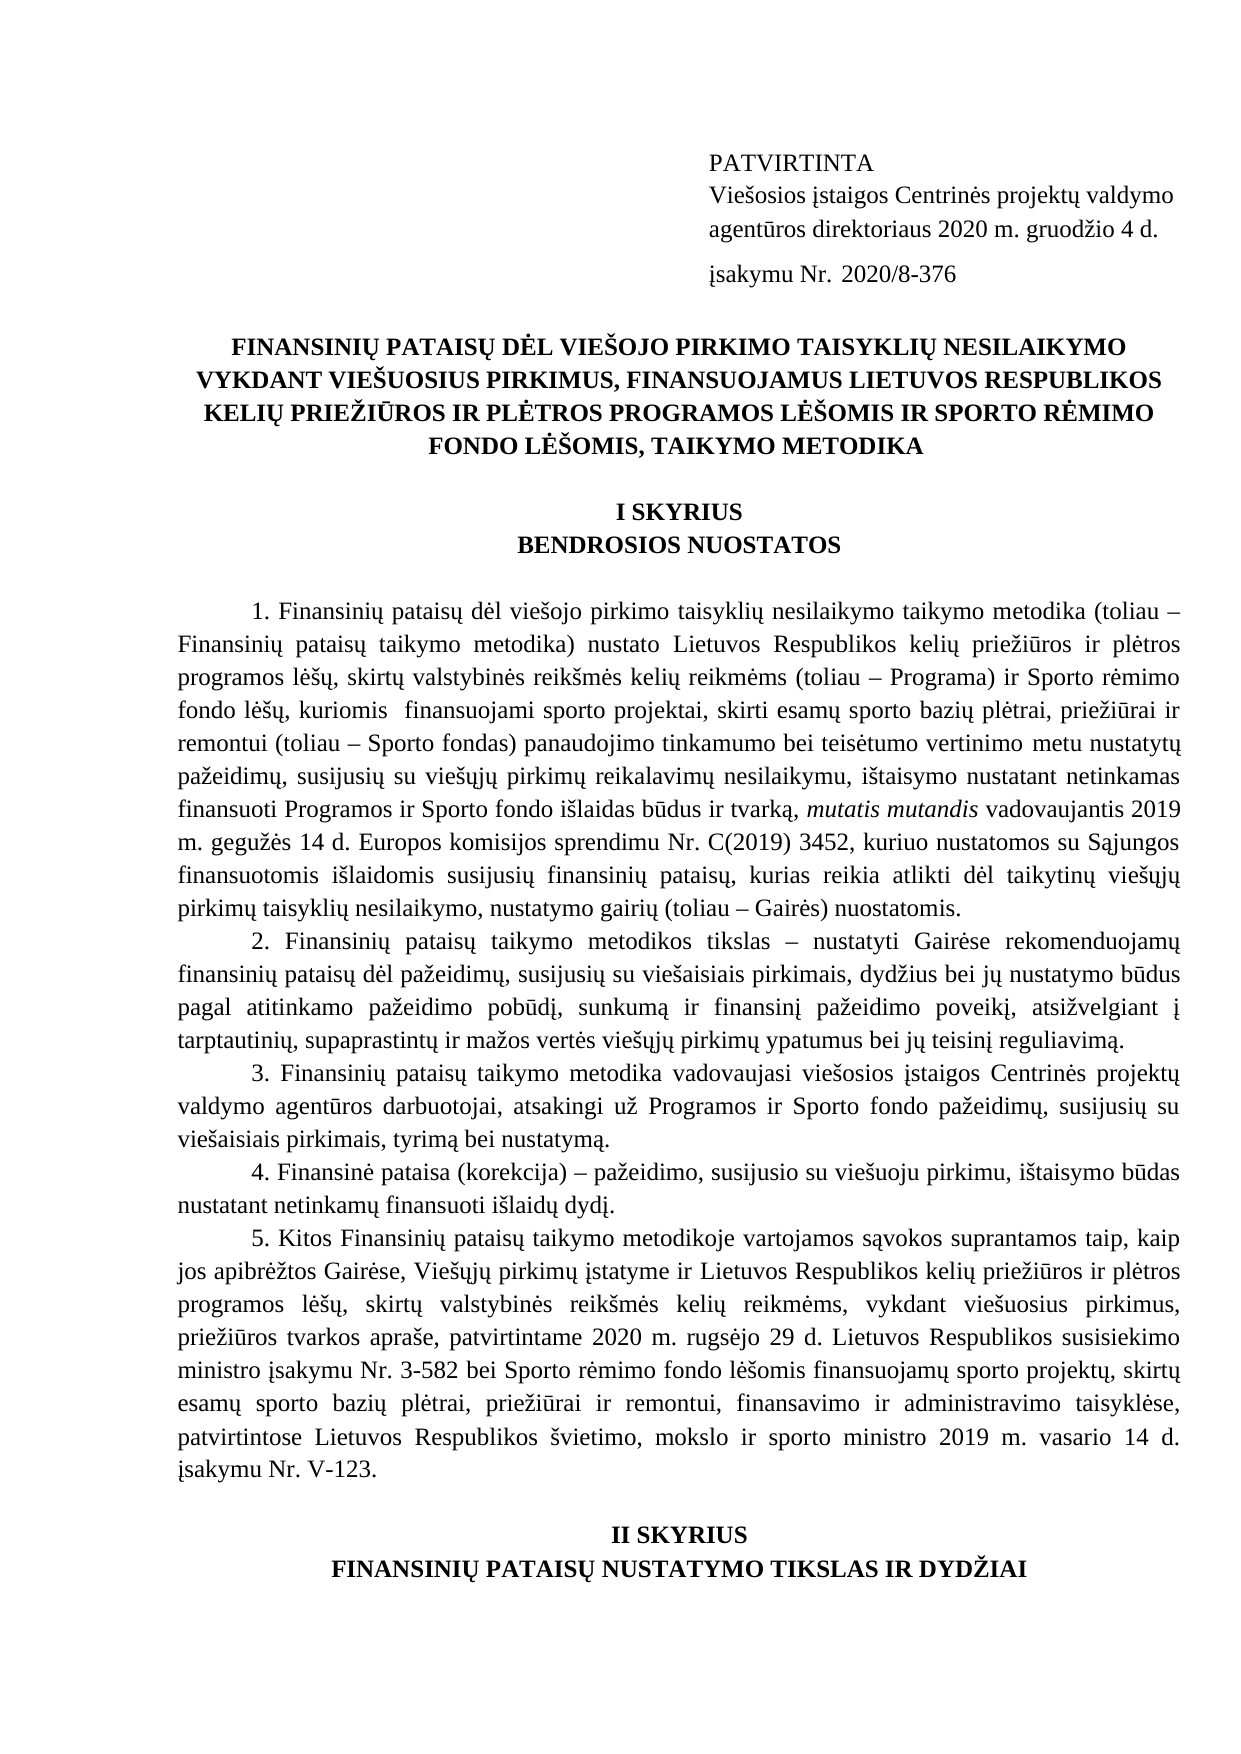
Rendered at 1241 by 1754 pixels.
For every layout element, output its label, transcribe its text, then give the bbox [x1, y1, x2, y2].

text Finansinių pataisų nustatymo TIKSLAS ir DYdžiai [177, 1554, 1181, 1582]
text BENDROSIOS NUOSTATOS [177, 530, 1181, 559]
text agentūros direktoriaus 2020 m. gruodžio 4 d. [177, 214, 1181, 242]
text įsakymu Nr. 2020/8-376 [177, 247, 1181, 292]
text II SKYRIUS [177, 1521, 1181, 1549]
text Finansinių pataisų dėl viešojo pirkimo taisyklių nesilaikymo VYKDANT VIEŠUOSIUS PIRKIMUS, FINANSUOJAMUS LIETUVOS RESPUBLIKOS KELIŲ PRIEŽIŪROS IR PLĖTROS PROGRAMOS LĖŠOMIS IR SPORTO RĖMIMO FONDO LĖŠOMIS, Taikymo metodika [177, 332, 1181, 460]
text Viešosios įstaigos Centrinės projektų valdymo [177, 181, 1181, 209]
text 4. Finansinė pataisa (korekcija) – pažeidimo, susijusio su viešuoju pirkimu, ištaisymo būdas nustatant netinkamų finansuoti išlaidų dydį. [177, 1157, 1181, 1219]
text 2. Finansinių pataisų taikymo metodikos tikslas – nustatyti Gairėse rekomenduojamų finansinių pataisų dėl pažeidimų, susijusių su viešaisiais pirkimais, dydžius bei jų nustatymo būdus pagal atitinkamo pažeidimo pobūdį, sunkumą ir finansinį pažeidimo poveikį, atsižvelgiant į tarptautinių, supaprastintų ir mažos vertės viešųjų pirkimų ypatumus bei jų teisinį reguliavimą. [177, 926, 1181, 1054]
text 5. Kitos Finansinių pataisų taikymo metodikoje vartojamos sąvokos suprantamos taip, kaip jos apibrėžtos Gairėse, Viešųjų pirkimų įstatyme ir Lietuvos Respublikos kelių priežiūros ir plėtros programos lėšų, skirtų valstybinės reikšmės kelių reikmėms, vykdant viešuosius pirkimus, priežiūros tvarkos apraše, patvirtintame 2020 m. rugsėjo 29 d. Lietuvos Respublikos susisiekimo ministro įsakymu Nr. 3-582 bei Sporto rėmimo fondo lėšomis finansuojamų sporto projektų, skirtų esamų sporto bazių plėtrai, priežiūrai ir remontui, finansavimo ir administravimo taisyklėse, patvirtintose Lietuvos Respublikos švietimo, mokslo ir sporto ministro 2019 m. vasario 14 d. įsakymu Nr. V-123. [177, 1223, 1181, 1483]
text I SKYRIUS [177, 497, 1181, 526]
text 3. Finansinių pataisų taikymo metodika vadovaujasi viešosios įstaigos Centrinės projektų valdymo agentūros darbuotojai, atsakingi už Programos ir Sporto fondo pažeidimų, susijusių su viešaisiais pirkimais, tyrimą bei nustatymą. [177, 1058, 1181, 1153]
text 1. Finansinių pataisų dėl viešojo pirkimo taisyklių nesilaikymo taikymo metodika (toliau – Finansinių pataisų taikymo metodika) nustato Lietuvos Respublikos kelių priežiūros ir plėtros programos lėšų, skirtų valstybinės reikšmės kelių reikmėms (toliau – Programa) ir Sporto rėmimo fondo lėšų, kuriomis finansuojami sporto projektai, skirti esamų sporto bazių plėtrai, priežiūrai ir remontui (toliau – Sporto fondas) panaudojimo tinkamumo bei teisėtumo vertinimo metu nustatytų pažeidimų, susijusių su viešųjų pirkimų reikalavimų nesilaikymu, ištaisymo nustatant netinkamas finansuoti Programos ir Sporto fondo išlaidas būdus ir tvarką, mutatis mutandis vadovaujantis 2019 m. gegužės 14 d. Europos komisijos sprendimu Nr. C(2019) 3452, kuriuo nustatomos su Sąjungos finansuotomis išlaidomis susijusių finansinių pataisų, kurias reikia atlikti dėl taikytinų viešųjų pirkimų taisyklių nesilaikymo, nustatymo gairių (toliau – Gairės) nuostatomis. [177, 596, 1181, 922]
text PATVIRTINTA [177, 148, 1181, 176]
